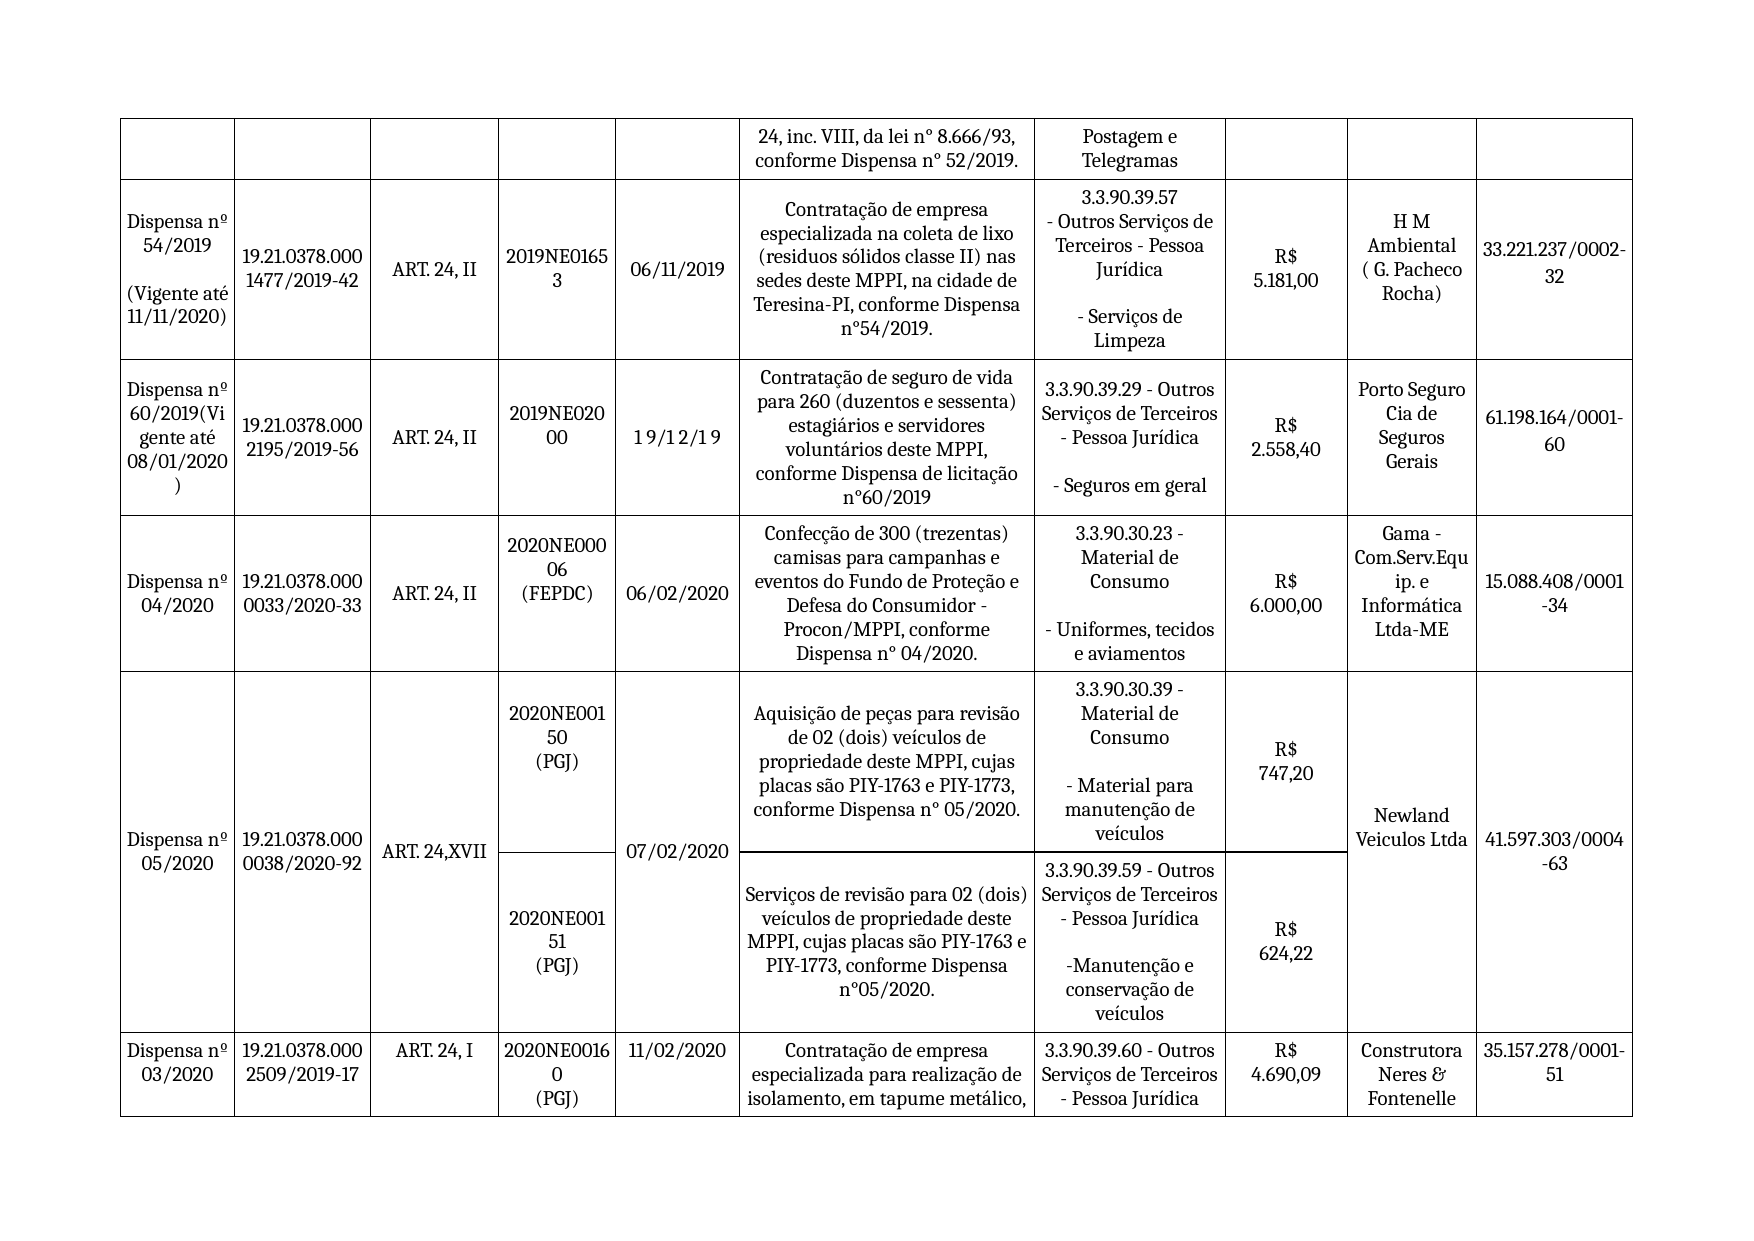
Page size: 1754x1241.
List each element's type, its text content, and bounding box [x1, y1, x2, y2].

table_cell Dispensa nº 04/2020 [121, 516, 234, 671]
table_cell 2020NE00160 (PGJ) [499, 1033, 615, 1116]
table_cell ART. 24,XVII [371, 672, 498, 1032]
table_cell ART. 24, II [371, 360, 498, 515]
table_cell 2020NE00006 (FEPDC) [499, 516, 615, 671]
table_cell R$ 747,20 [1226, 672, 1347, 851]
table_cell Contratação de empresa especializada na coleta de lixo (residuos sólidos classe II) nas sedes deste MPPI, na cidade de Teresina-PI, conforme Dispensa n°54/2019. [740, 180, 1034, 359]
table_cell Gama - Com.Serv.Equip. e Informática Ltda-ME [1348, 516, 1476, 671]
table_cell 33.221.237/0002-32 [1477, 180, 1632, 359]
table_cell Construtora Neres & Fontenelle [1348, 1033, 1476, 1116]
table_cell Porto Seguro Cia de Seguros Gerais [1348, 360, 1476, 515]
table_cell 3.3.90.30.23 - Material de Consumo - Uniformes, tecidos e aviamentos [1035, 516, 1225, 671]
table_cell 15.088.408/0001-34 [1477, 516, 1632, 671]
table_cell 2019NE02000 [499, 360, 615, 515]
table_cell 19.21.0378.0002195/2019-56 [235, 360, 370, 515]
table_cell 19.21.0378.0001477/2019-42 [235, 180, 370, 359]
table_cell [1477, 119, 1632, 178]
table_cell 2019NE01653 [499, 180, 615, 359]
table_cell 3.3.90.39.60 - Outros Serviços de Terceiros - Pessoa Jurídica [1035, 1033, 1225, 1116]
table_cell H M Ambiental ( G. Pacheco Rocha) [1348, 180, 1476, 359]
table_cell [121, 119, 234, 178]
table_cell 35.157.278/0001-51 [1477, 1033, 1632, 1116]
table_cell ART. 24, II [371, 516, 498, 671]
table_cell Aquisição de peças para revisão de 02 (dois) veículos de propriedade deste MPPI, cujas placas são PIY-1763 e PIY-1773, conforme Dispensa n° 05/2020. [740, 672, 1034, 851]
table_cell Dispensa nº 03/2020 [121, 1033, 234, 1116]
table_cell 19.21.0378.0002509/2019-17 [235, 1033, 370, 1116]
table_cell Newland Veiculos Ltda [1348, 672, 1476, 1032]
table_cell 3.3.90.39.57 - Outros Serviços de Terceiros - Pessoa Jurídica - Serviços de Limpeza [1035, 180, 1225, 359]
table_cell ART. 24, II [371, 180, 498, 359]
table_cell Confecção de 300 (trezentas) camisas para campanhas e eventos do Fundo de Proteção e Defesa do Consumidor - Procon/MPPI, conforme Dispensa n° 04/2020. [740, 516, 1034, 671]
table_cell 19.21.0378.0000038/2020-92 [235, 672, 370, 1032]
table_cell Dispensa nº 60/2019(Vigente até 08/01/2020) [121, 360, 234, 515]
table_cell 1 9/1 2/1 9 [616, 360, 739, 515]
table_cell 2020NE00151 (PGJ) [499, 853, 615, 1032]
table_cell R$ 6.000,00 [1226, 516, 1347, 671]
table_cell Serviços de revisão para 02 (dois) veículos de propriedade deste MPPI, cujas placas são PIY-1763 e PIY-1773, conforme Dispensa n°05/2020. [740, 853, 1034, 1032]
table_cell Dispensa nº 05/2020 [121, 672, 234, 1032]
table_cell 19.21.0378.0000033/2020-33 [235, 516, 370, 671]
table_cell 24, inc. VIII, da lei n° 8.666/93, conforme Dispensa n° 52/2019. [740, 119, 1034, 178]
table_cell 11/02/2020 [616, 1033, 739, 1116]
table_cell ART. 24, I [371, 1033, 498, 1116]
table_cell R$ 2.558,40 [1226, 360, 1347, 515]
table_cell R$ 5.181,00 [1226, 180, 1347, 359]
table_cell [235, 119, 370, 178]
table_cell Dispensa nº 54/2019 (Vigente até 11/11/2020) [121, 180, 234, 359]
table_cell 2020NE00150 (PGJ) [499, 672, 615, 851]
table_cell 3.3.90.39.29 - Outros Serviços de Terceiros - Pessoa Jurídica - Seguros em geral [1035, 360, 1225, 515]
table_cell 41.597.303/0004-63 [1477, 672, 1632, 1032]
table_cell 06/02/2020 [616, 516, 739, 671]
table_cell [499, 119, 615, 178]
table_cell [371, 119, 498, 178]
table_cell [616, 119, 739, 178]
table_cell [1348, 119, 1476, 178]
table_cell 3.3.90.39.59 - Outros Serviços de Terceiros - Pessoa Jurídica -Manutenção e conservação de veículos [1035, 853, 1225, 1032]
table_cell 3.3.90.30.39 - Material de Consumo - Material para manutenção de veículos [1035, 672, 1225, 851]
table_cell Contratação de empresa especializada para realização de isolamento, em tapume metálico, [740, 1033, 1034, 1116]
table_cell 61.198.164/0001-60 [1477, 360, 1632, 515]
table_cell R$ 4.690,09 [1226, 1033, 1347, 1116]
table_cell 06/11/2019 [616, 180, 739, 359]
table_cell R$ 624,22 [1226, 853, 1347, 1032]
table_cell Postagem e Telegramas [1035, 119, 1225, 178]
table_cell Contratação de seguro de vida para 260 (duzentos e sessenta) estagiários e servidores voluntários deste MPPI, conforme Dispensa de licitação n°60/2019 [740, 360, 1034, 515]
table_cell [1226, 119, 1347, 178]
table_cell 07/02/2020 [616, 672, 739, 1032]
